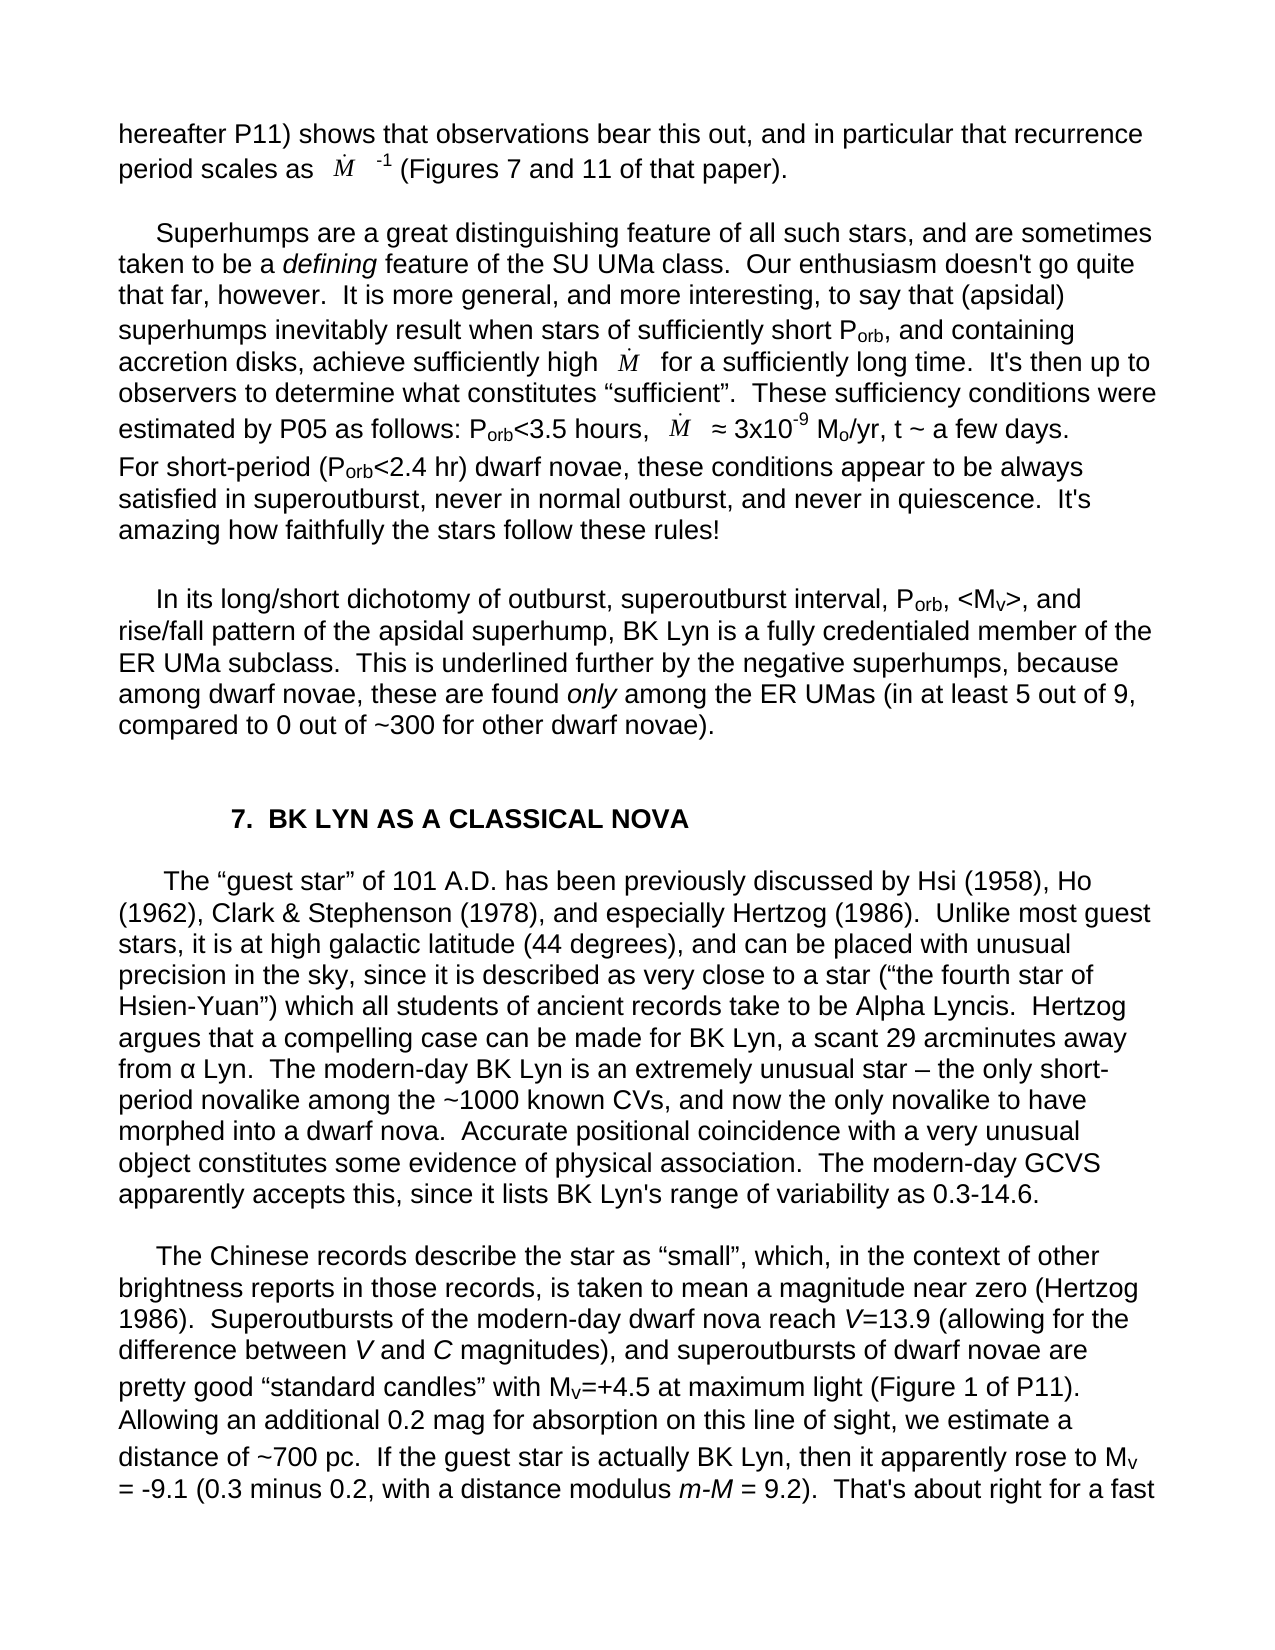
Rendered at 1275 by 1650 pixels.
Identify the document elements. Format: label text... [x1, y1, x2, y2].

text hereafter P11) shows that observations bear this out, and in particular that recurrence period scales as-1 (Figures 7 and 11 of that paper). [118, 118, 1157, 185]
text Superhumps are a great distinguishing feature of all such stars, and are sometimes taken to be a defining feature of the SU UMa class. Our enthusiasm doesn't go quite that far, however. It is more general, and more interesting, to say that (apsidal) superhumps inevitably result when stars of sufficiently short Porb, and containing accretion disks, achieve sufficiently highfor a sufficiently long time. It's then up to observers to determine what constitutes “sufficient”. These sufficiency conditions were estimated by P05 as follows: Porb<3.5 hours,≈ 3x10-9 Mo/yr, t ~ a few days. [118, 217, 1157, 445]
list 7. BK LYN AS A CLASSICAL NOVA [193, 803, 1157, 834]
text In its long/short dichotomy of outburst, superoutburst interval, Porb, <Mv>, and rise/fall pattern of the apsidal superhump, BK Lyn is a fully credentialed member of the ER UMa subclass. This is underlined further by the negative superhumps, because among dwarf novae, these are found only among the ER UMas (in at least 5 out of 9, compared to 0 out of ~300 for other dwarf novae). [118, 577, 1157, 740]
text The “guest star” of 101 A.D. has been previously discussed by Hsi (1958), Ho (1962), Clark & Stephenson (1978), and especially Hertzog (1986). Unlike most guest stars, it is at high galactic latitude (44 degrees), and can be placed with unusual precision in the sky, since it is described as very close to a star (“the fourth star of Hsien-Yuan”) which all students of ancient records take to be Alpha Lyncis. Hertzog argues that a compelling case can be made for BK Lyn, a scant 29 arcminutes away from α Lyn. The modern-day BK Lyn is an extremely unusual star – the only short-period novalike among the ~1000 known CVs, and now the only novalike to have morphed into a dwarf nova. Accurate positional coincidence with a very unusual object constitutes some evidence of physical association. The modern-day GCVS apparently accepts this, since it lists BK Lyn's range of variability as 0.3-14.6. [118, 865, 1157, 1209]
text The Chinese records describe the star as “small”, which, in the context of other brightness reports in those records, is taken to mean a magnitude near zero (Hertzog 1986). Superoutbursts of the modern-day dwarf nova reach V=13.9 (allowing for the difference between V and C magnitudes), and superoutbursts of dwarf novae are pretty good “standard candles” with Mv=+4.5 at maximum light (Figure 1 of P11). Allowing an additional 0.2 mag for absorption on this line of sight, we estimate a distance of ~700 pc. If the guest star is actually BK Lyn, then it apparently rose to Mv = -9.1 (0.3 minus 0.2, with a distance modulus m-M = 9.2). That's about right for a fast [118, 1240, 1157, 1505]
text For short-period (Porb<2.4 hr) dwarf novae, these conditions appear to be always satisfied in superoutburst, never in normal outburst, and never in quiescence. It's amazing how faithfully the stars follow these rules! [118, 445, 1157, 546]
